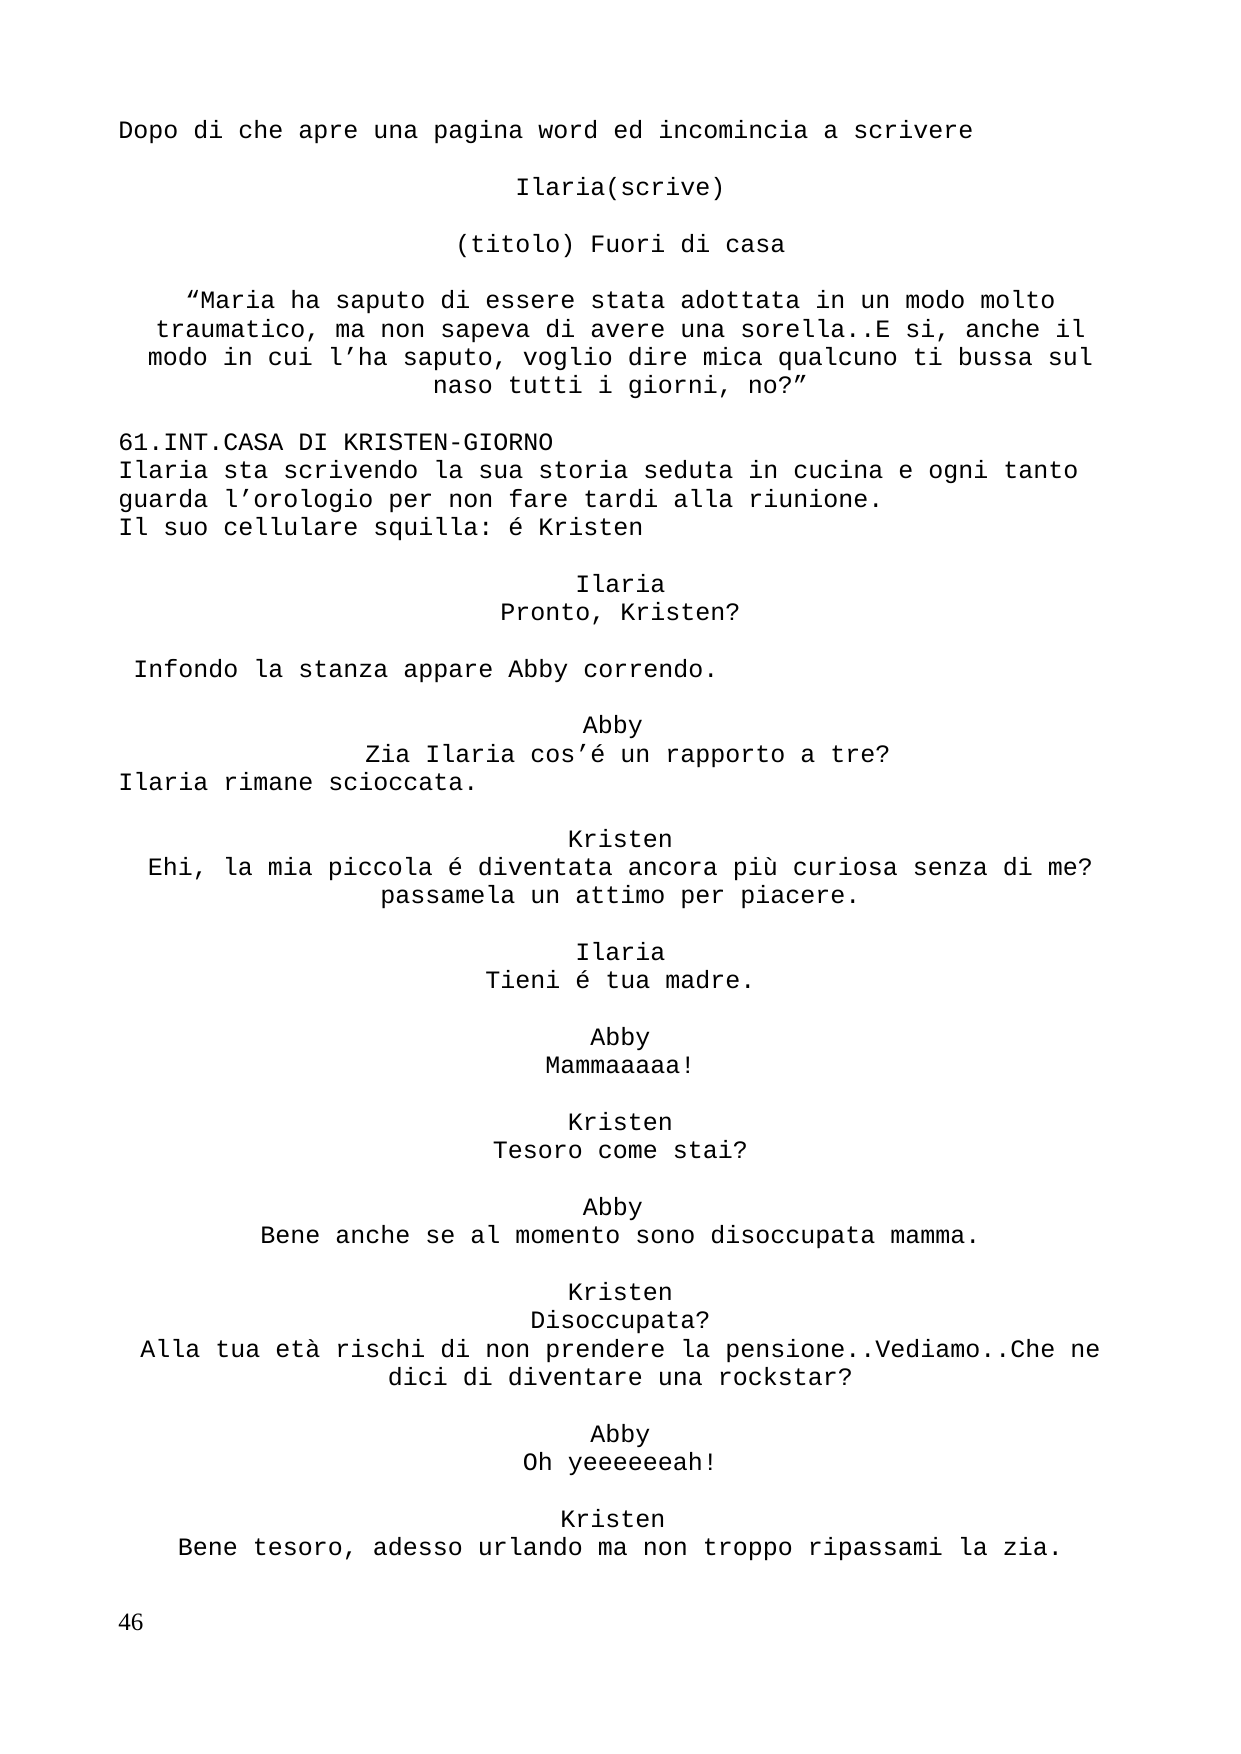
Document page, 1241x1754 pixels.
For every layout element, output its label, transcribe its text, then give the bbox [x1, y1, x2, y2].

text Ilaria [118, 571, 1122, 600]
text Oh yeeeeeeah! [118, 1450, 1122, 1478]
text Infondo la stanza appare Abby correndo. [118, 656, 1122, 685]
text Abby [118, 713, 1122, 741]
text “Maria ha saputo di essere stata adottata in un modo molto traumatico, ma non sapeva di avere una sorella..E si, anche il modo in cui l’ha saputo, voglio dire mica qualcuno ti bussa sul naso tutti i giorni, no?” [118, 288, 1122, 401]
text Tieni é tua madre. [118, 968, 1122, 996]
text Kristen [118, 1110, 1122, 1138]
text Ilaria rimane scioccata. [118, 770, 1122, 798]
text Mammaaaaa! [118, 1053, 1122, 1081]
text Abby [118, 1195, 1122, 1223]
text Abby [118, 1421, 1122, 1450]
text Abby [118, 1025, 1122, 1053]
text Zia Ilaria cos’é un rapporto a tre? [118, 741, 1122, 770]
text Ilaria [118, 940, 1122, 968]
text Dopo di che apre una pagina word ed incomincia a scrivere [118, 118, 1122, 146]
text Ilaria sta scrivendo la sua storia seduta in cucina e ogni tanto guarda l’orologio per non fare tardi alla riunione. [118, 458, 1122, 515]
text Tesoro come stai? [118, 1138, 1122, 1166]
text Disoccupata? [118, 1308, 1122, 1336]
text Kristen [118, 826, 1122, 855]
text Ilaria(scrive) [118, 175, 1122, 203]
text Il suo cellulare squilla: é Kristen [118, 515, 1122, 543]
text 61.INT.CASA DI KRISTEN-GIORNO [118, 430, 1122, 458]
text Bene tesoro, adesso urlando ma non troppo ripassami la zia. [118, 1535, 1122, 1563]
text Kristen [118, 1280, 1122, 1308]
text Kristen [118, 1506, 1122, 1535]
text (titolo) Fuori di casa [118, 231, 1122, 260]
text Pronto, Kristen? [118, 600, 1122, 628]
text Alla tua età rischi di non prendere la pensione..Vediamo..Che ne dici di diventare una rockstar? [118, 1336, 1122, 1393]
text Ehi, la mia piccola é diventata ancora più curiosa senza di me? passamela un attimo per piacere. [118, 855, 1122, 911]
text Bene anche se al momento sono disoccupata mamma. [118, 1223, 1122, 1251]
